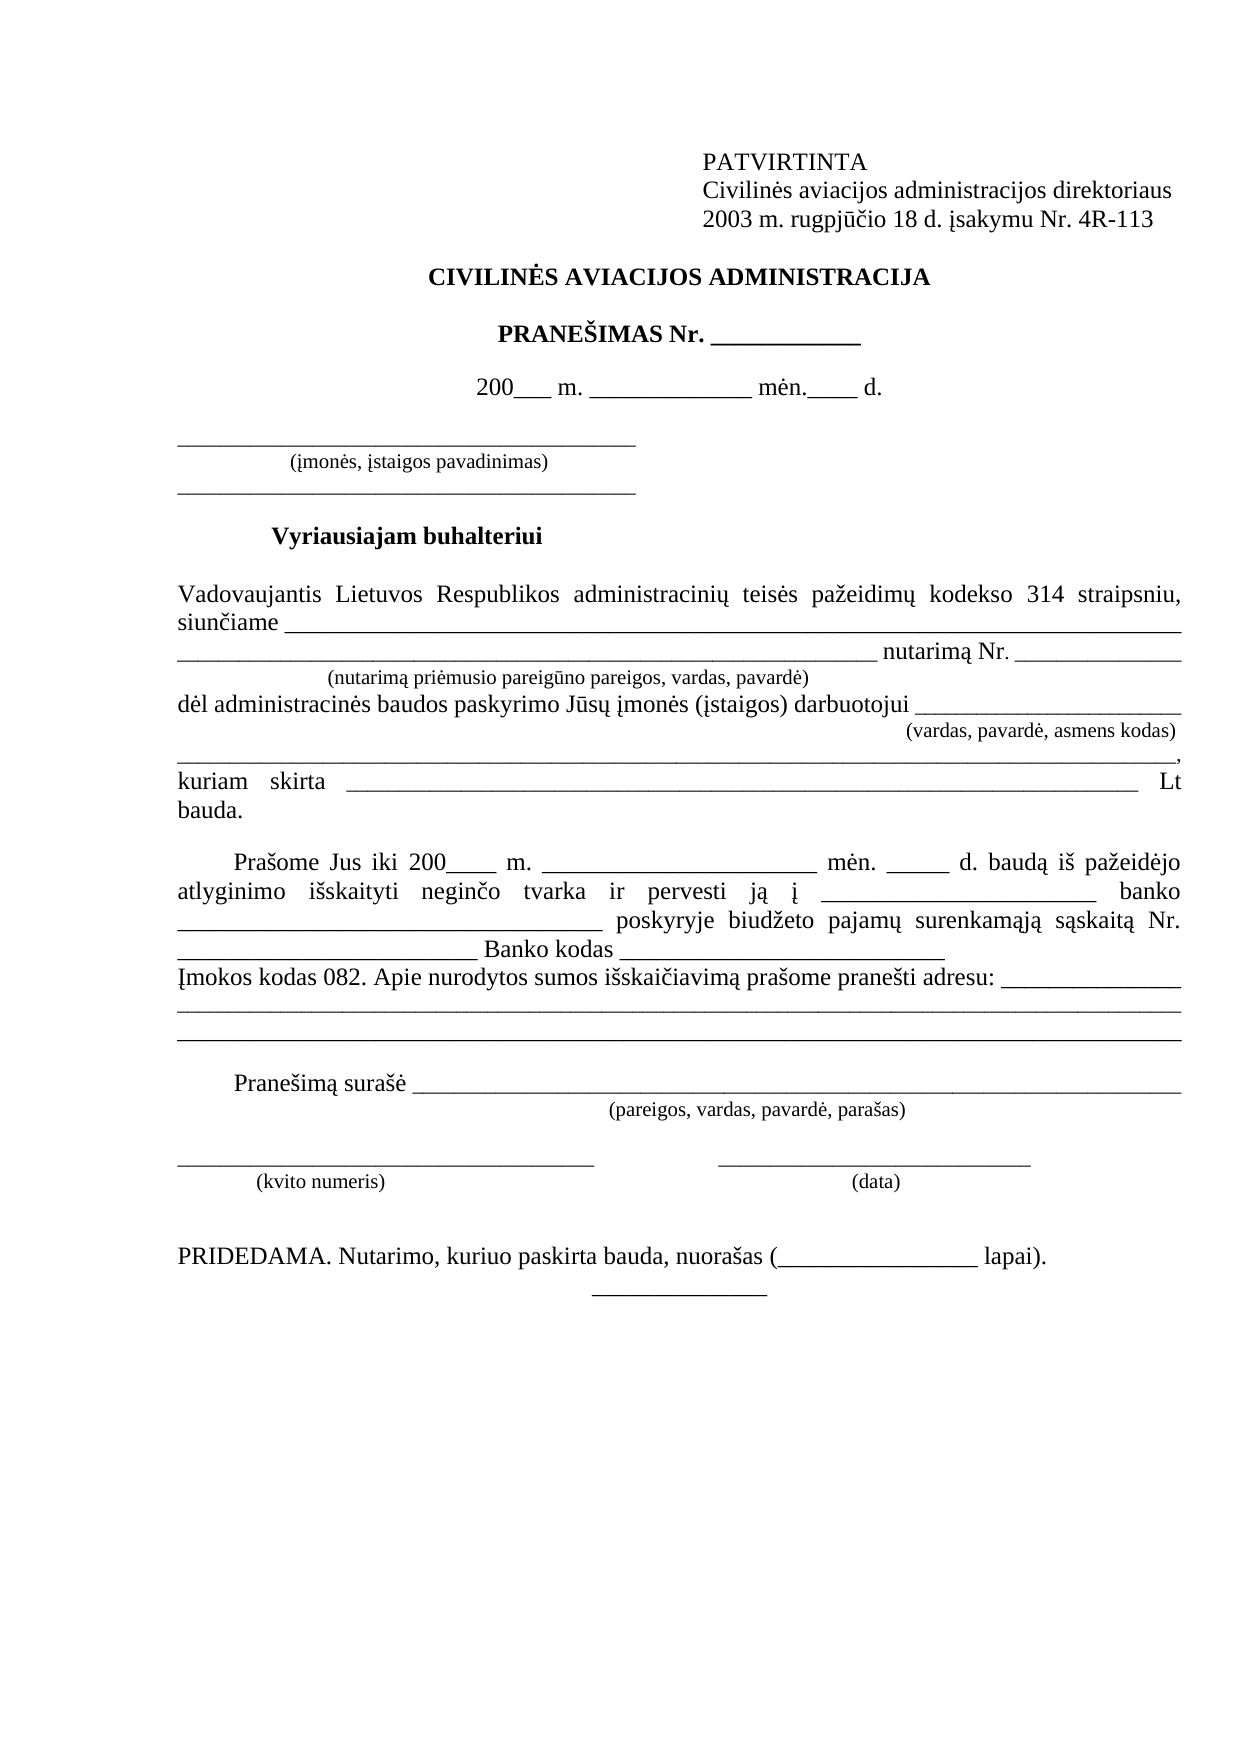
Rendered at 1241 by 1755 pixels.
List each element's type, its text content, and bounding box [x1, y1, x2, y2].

text PRIDEDAMA. Nutarimo, kuriuo paskirta bauda, nuorašas (________________ lapai). [177, 1241, 1181, 1270]
text CIVILINĖS AVIACIJOS ADMINISTRACIJA [177, 262, 1181, 291]
text dėl administracinės baudos paskyrimo Jūsų įmonės (įstaigos) darbuotojui [177, 689, 1181, 718]
text Pranešimą surašė [177, 1068, 1181, 1097]
text ________________________________________ ______________________________ [177, 1145, 1181, 1169]
text ______________ [177, 1270, 1181, 1299]
text (įmonės, įstaigos pavadinimas) [177, 449, 1181, 473]
text kuriam skirta ____________________________________________________________________________ Lt bauda. [177, 766, 1181, 823]
text Prašome Jus iki 200____ m. ______________________ mėn. _____ d. baudą iš pažeidėjo atlyginimo išskaityti neginčo tvarka ir pervesti ją į ______________________ banko __________________________________ poskyryje biudžeto pajamų surenkamąją sąskaitą Nr. ________________________ Banko kodas __________________________ [177, 847, 1181, 962]
text (pareigos, vardas, pavardė, parašas) [177, 1097, 1181, 1121]
text (nutarimą priėmusio pareigūno pareigos, vardas, pavardė) [177, 665, 1181, 689]
text Vadovaujantis Lietuvos Respublikos administracinių teisės pažeidimų kodekso 314 straipsniu, siunčiame [177, 579, 1181, 636]
text ____________________________________________ [177, 473, 1181, 497]
text ____________________________________________ [177, 425, 1181, 449]
text Įmokos kodas 082. Apie nurodytos sumos išskaičiavimą prašome pranešti adresu: [177, 962, 1181, 991]
text (kvito numeris) (data) [177, 1169, 1181, 1193]
text Civilinės aviacijos administracijos direktoriaus [177, 176, 1181, 204]
text nutarimą Nr. ________________ [177, 636, 1181, 665]
text PATVIRTINTA [177, 147, 1181, 176]
text PRANEŠIMAS Nr. ____________ [177, 319, 1181, 348]
text 2003 m. rugpjūčio 18 d. įsakymu Nr. 4R-113 [177, 204, 1181, 233]
text 200___ m. _____________ mėn.____ d. [177, 372, 1181, 401]
text , [177, 742, 1181, 766]
text Vyriausiajam buhalteriui [177, 521, 1181, 550]
text (vardas, pavardė, asmens kodas) [177, 718, 1181, 742]
